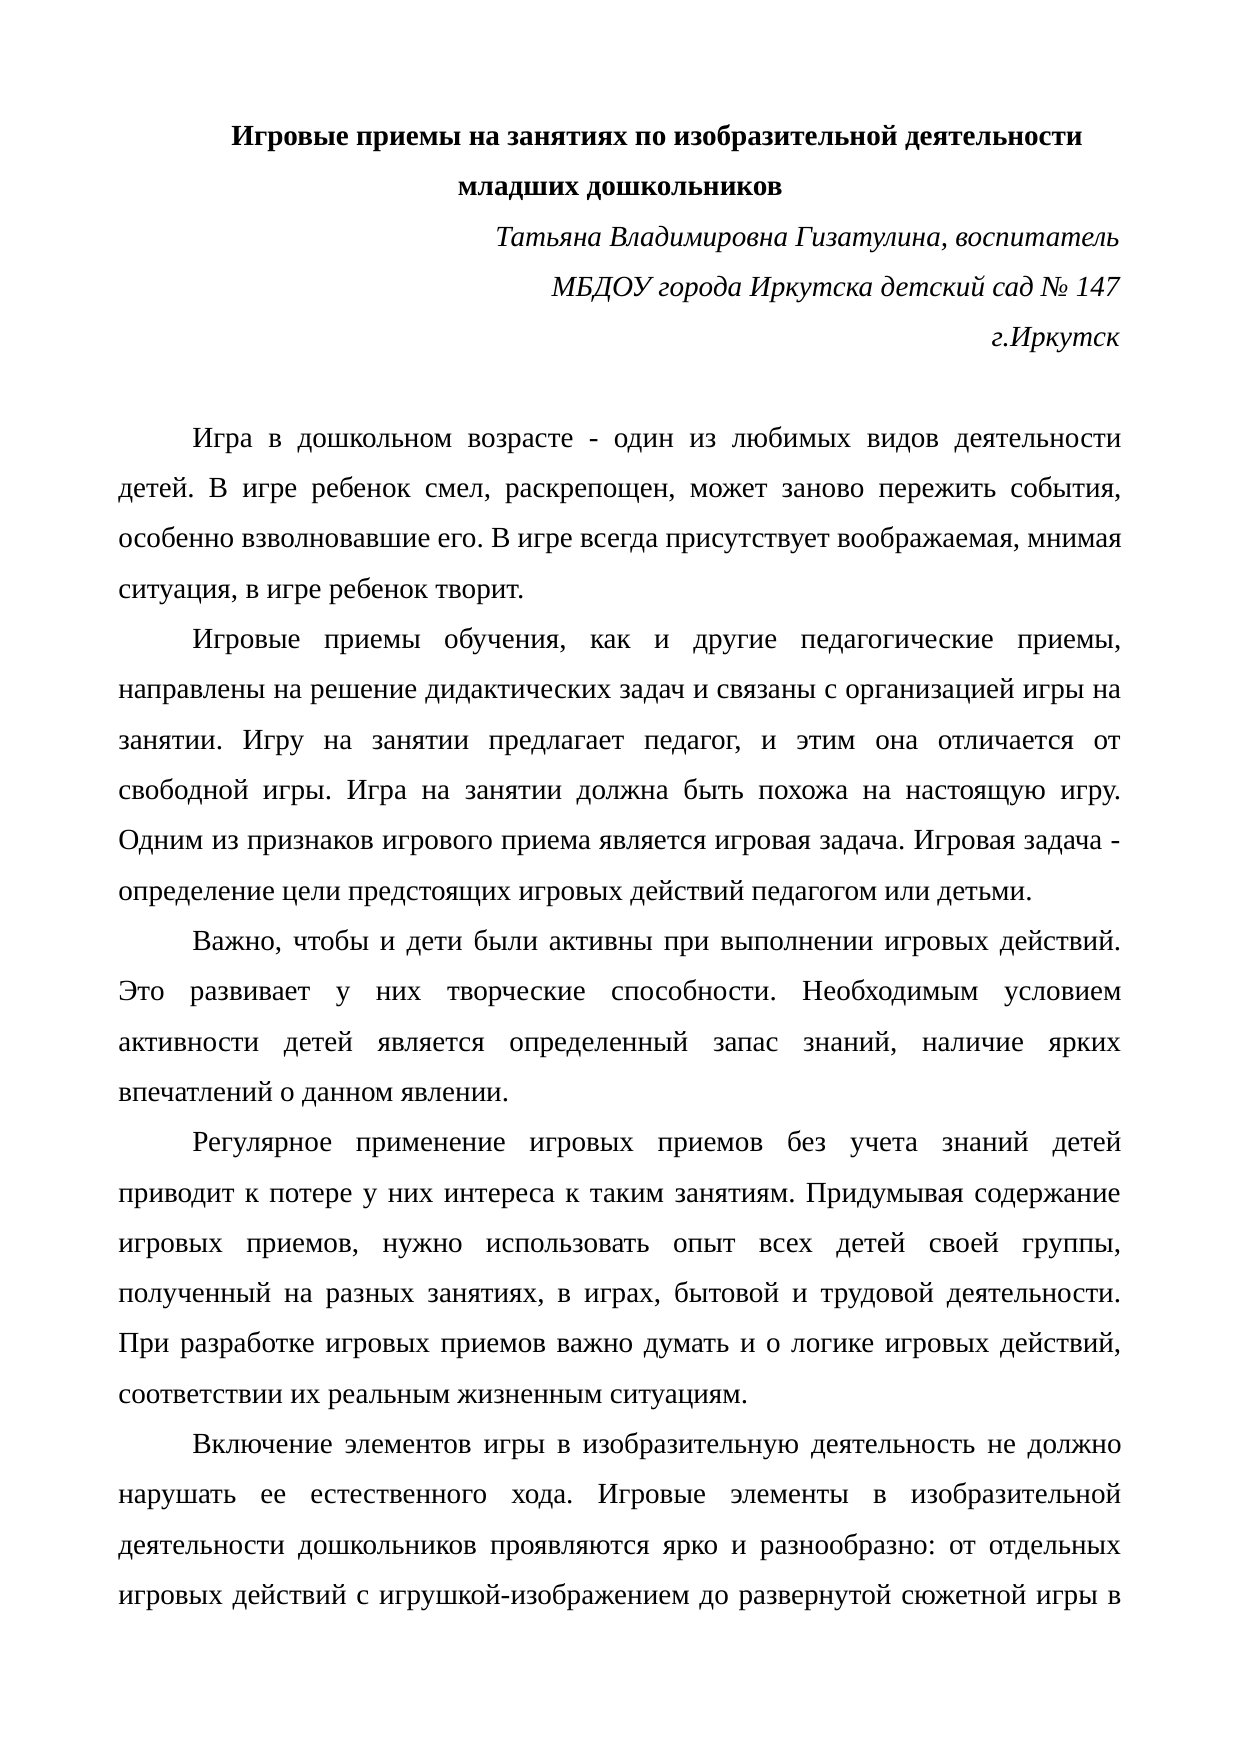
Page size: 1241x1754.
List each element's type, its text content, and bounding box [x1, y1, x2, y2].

text Включение элементов игры в изобразительную деятельность не должно нарушать ее естественного хода. Игровые элементы в изобразительной деятельности дошкольников проявляются ярко и разнообразно: от отдельных игровых действий с игрушкой-изображением до развернутой сюжетной игры в [118, 1426, 1122, 1611]
text Регулярное применение игровых приемов без учета знаний детей приводит к потере у них интереса к таким занятиям. Придумывая содержание игровых приемов, нужно использовать опыт всех детей своей группы, полученный на разных занятиях, в играх, бытовой и трудовой деятельности. При разработке игровых приемов важно думать и о логике игровых действий, соответствии их реальным жизненным ситуациям. [118, 1124, 1122, 1409]
text МБДОУ города Иркутска детский сад № 147 [118, 269, 1122, 303]
text Игровые приемы обучения, как и другие педагогические приемы, направлены на решение дидактических задач и связаны с организацией игры на занятии. Игру на занятии предлагает педагог, и этим она отличается от свободной игры. Игра на занятии должна быть похожа на настоящую игру. Одним из признаков игрового приема является игровая задача. Игровая задача - определение цели предстоящих игровых действий педагогом или детьми. [118, 621, 1122, 906]
text Игровые приемы на занятиях по изобразительной деятельности младших дошкольников [118, 118, 1122, 202]
text Татьяна Владимировна Гизатулина, воспитатель [118, 219, 1122, 252]
text г.Иркутск [118, 319, 1122, 353]
text Важно, чтобы и дети были активны при выполнении игровых действий. Это развивает у них творческие способности. Необходимым условием активности детей является определенный запас знаний, наличие ярких впечатлений о данном явлении. [118, 923, 1122, 1108]
text Игра в дошкольном возрасте - один из любимых видов деятельности детей. В игре ребенок смел, раскрепощен, может заново пережить события, особенно взволновавшие его. В игре всегда присутствует воображаемая, мнимая ситуация, в игре ребенок творит. [118, 420, 1122, 604]
